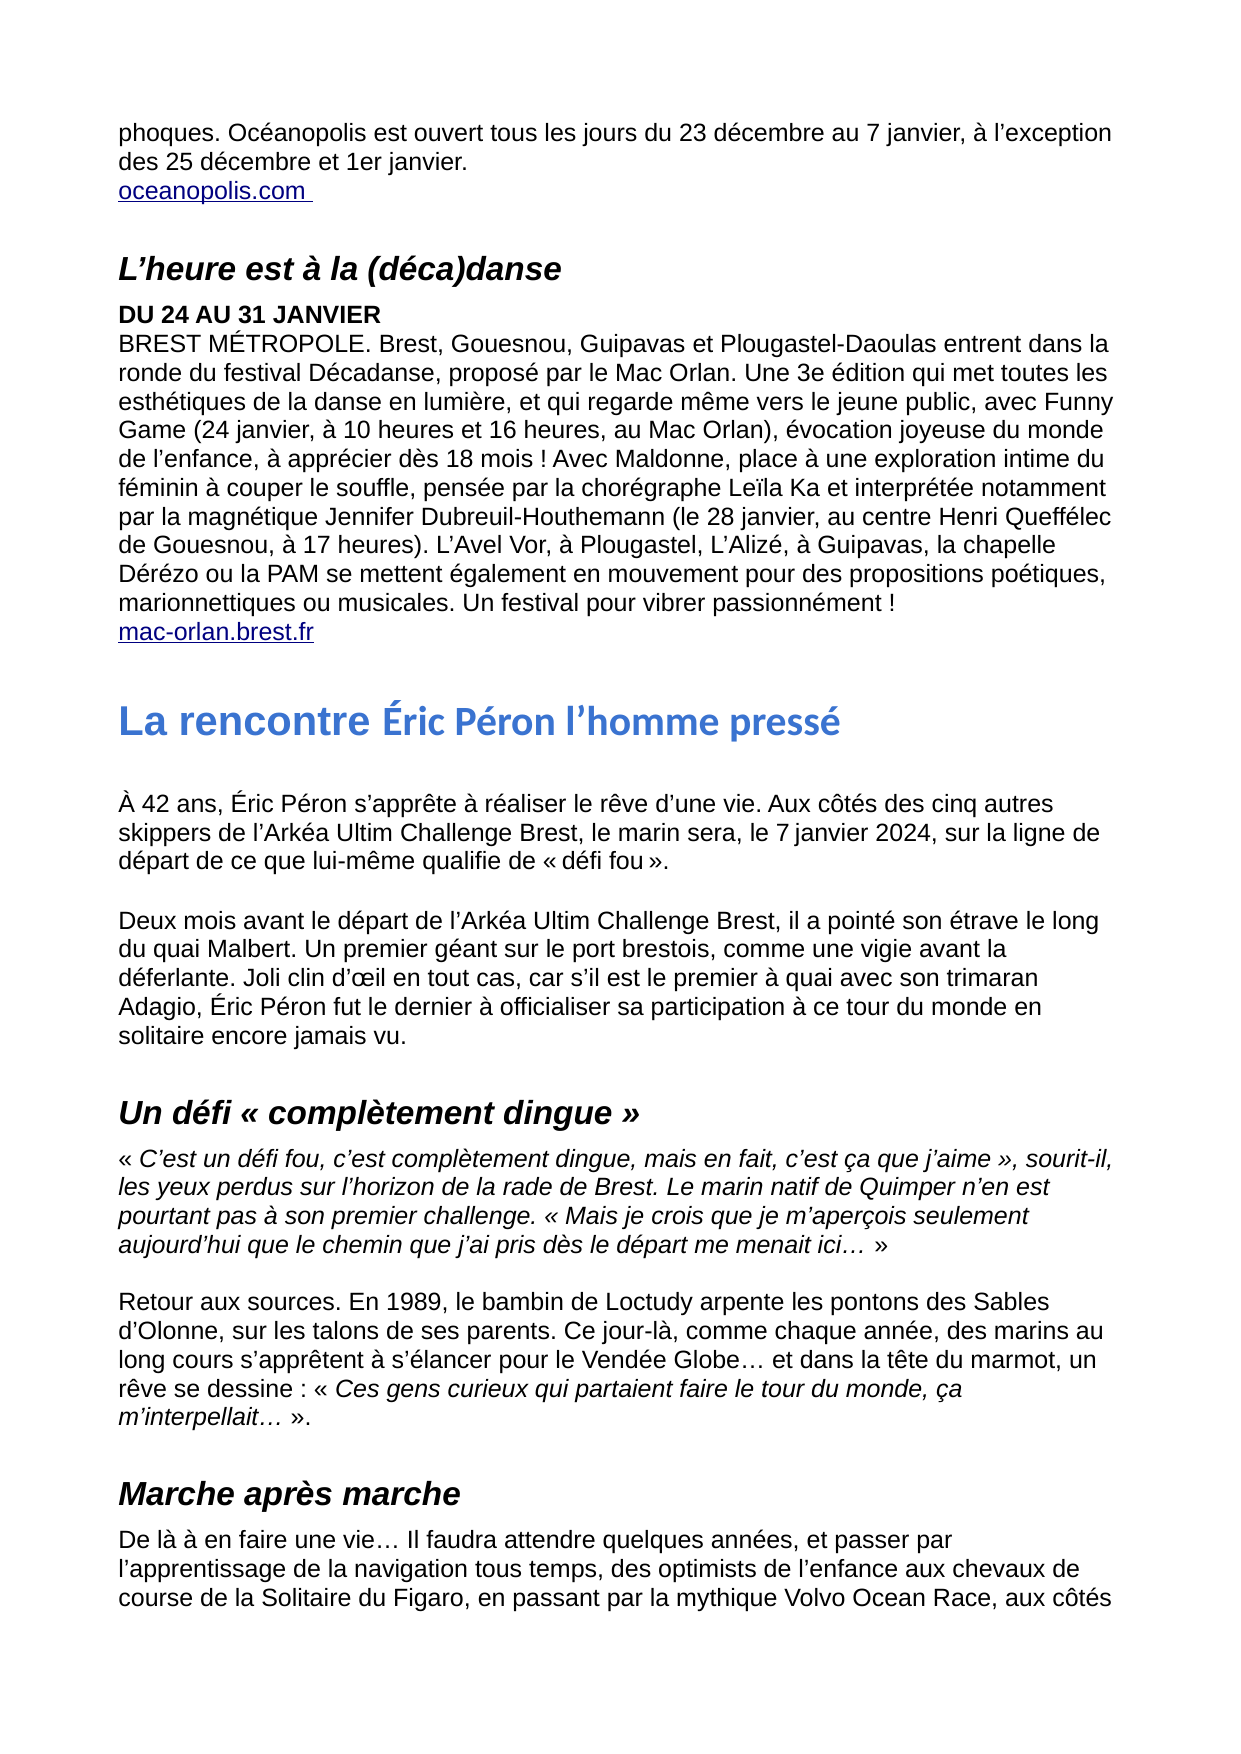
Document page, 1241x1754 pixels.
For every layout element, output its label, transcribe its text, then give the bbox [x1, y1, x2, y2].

text À 42 ans, Éric Péron s’apprête à réaliser le rêve d’une vie. Aux côtés des cinq autres skippers de l’Arkéa Ultim Challenge Brest, le marin sera, le 7 janvier 2024, sur la ligne de départ de ce que lui-même qualifie de « défi fou ». [118, 789, 1123, 875]
text oceanopolis.com [118, 176, 1123, 204]
subtitle Marche après marche [118, 1474, 1122, 1513]
subtitle Un défi « complètement dingue » [118, 1093, 1122, 1131]
text De là à en faire une vie… Il faudra attendre quelques années, et passer par l’apprentissage de la navigation tous temps, des optimists de l’enfance aux chevaux de course de la Solitaire du Figaro, en passant par la mythique Volvo Ocean Race, aux côtés [118, 1525, 1123, 1612]
text BREST MÉTROPOLE. Brest, Gouesnou, Guipavas et Plougastel-Daoulas entrent dans la ronde du festival Décadanse, proposé par le Mac Orlan. Une 3e édition qui met toutes les esthétiques de la danse en lumière, et qui regarde même vers le jeune public, avec Funny Game (24 janvier, à 10 heures et 16 heures, au Mac Orlan), évocation joyeuse du monde de l’enfance, à apprécier dès 18 mois ! Avec Maldonne, place à une exploration intime du féminin à couper le souffle, pensée par la chorégraphe Leïla Ka et interprétée notamment par la magnétique Jennifer Dubreuil-Houthemann (le 28 janvier, au centre Henri Queffélec de Gouesnou, à 17 heures). L’Avel Vor, à Plougastel, L’Alizé, à Guipavas, la chapelle Dérézo ou la PAM se mettent également en mouvement pour des propositions poétiques, marionnettiques ou musicales. Un festival pour vibrer passionnément ! [118, 329, 1123, 617]
text mac-orlan.brest.fr [118, 617, 1123, 645]
subtitle La rencontre Éric Péron l’homme pressé [118, 695, 1122, 746]
text Deux mois avant le départ de l’Arkéa Ultim Challenge Brest, il a pointé son étrave le long du quai Malbert. Un premier géant sur le port brestois, comme une vigie avant la déferlante. Joli clin d’œil en tout cas, car s’il est le premier à quai avec son trimaran Adagio, Éric Péron fut le dernier à officialiser sa participation à ce tour du monde en solitaire encore jamais vu. [118, 906, 1123, 1049]
text « C’est un défi fou, c’est complètement dingue, mais en fait, c’est ça que j’aime », sourit-il, les yeux perdus sur l’horizon de la rade de Brest. Le marin natif de Quimper n’en est pourtant pas à son premier challenge. « Mais je crois que je m’aperçois seulement aujourd’hui que le chemin que j’ai pris dès le départ me menait ici… » [118, 1144, 1123, 1259]
text phoques. Océanopolis est ouvert tous les jours du 23 décembre au 7 janvier, à l’exception des 25 décembre et 1er janvier. [118, 118, 1123, 176]
subtitle L’heure est à la (déca)danse [118, 249, 1122, 288]
text DU 24 AU 31 JANVIER [118, 300, 1123, 329]
text Retour aux sources. En 1989, le bambin de Loctudy arpente les pontons des Sables d’Olonne, sur les talons de ses parents. Ce jour-là, comme chaque année, des marins au long cours s’apprêtent à s’élancer pour le Vendée Globe… et dans la tête du marmot, un rêve se dessine : « Ces gens curieux qui partaient faire le tour du monde, ça m’interpellait… ». [118, 1287, 1123, 1431]
